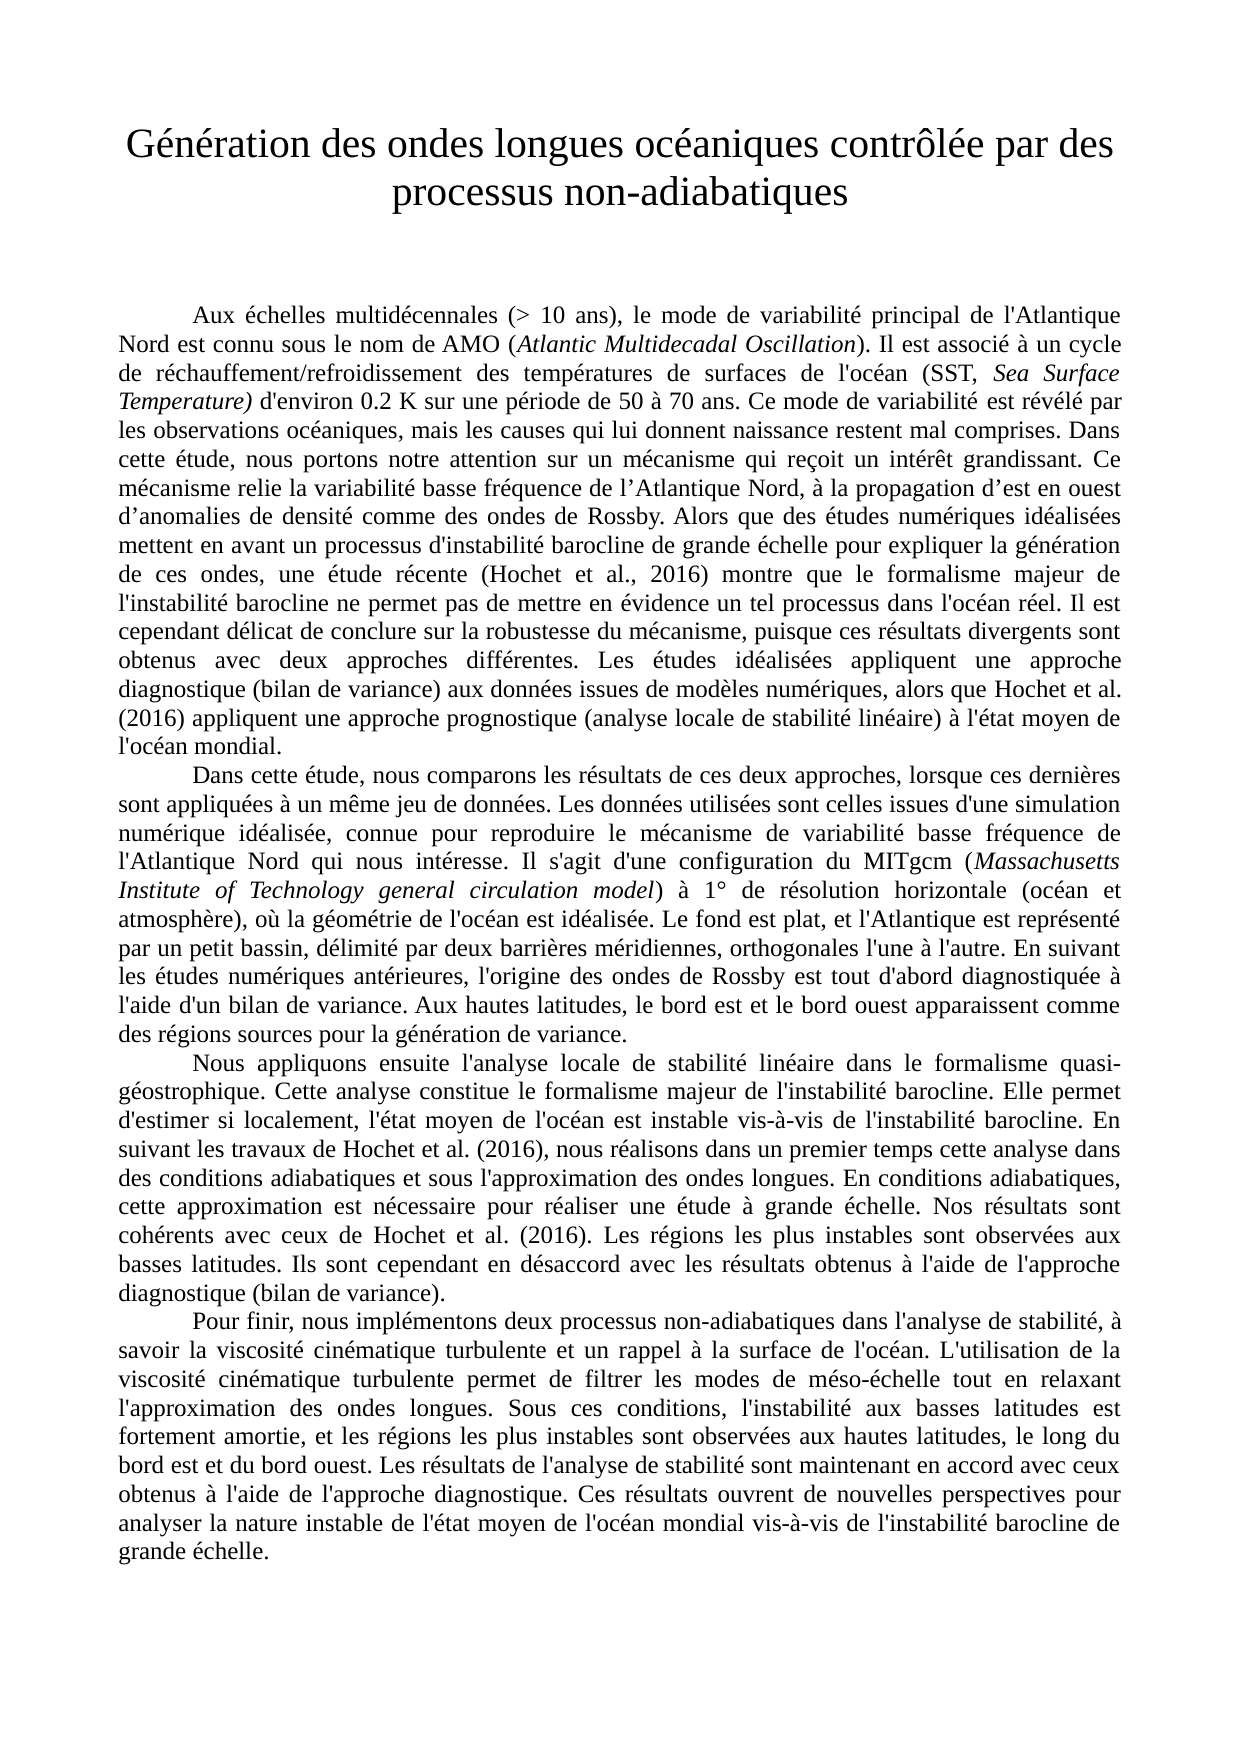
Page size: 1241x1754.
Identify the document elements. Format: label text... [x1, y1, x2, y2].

text Aux échelles multidécennales (> 10 ans), le mode de variabilité principal de l'Atlantique Nord est connu sous le nom de AMO (Atlantic Multidecadal Oscillation). Il est associé à un cycle de réchauffement/refroidissement des températures de surfaces de l'océan (SST, Sea Surface Temperature) d'environ 0.2 K sur une période de 50 à 70 ans. Ce mode de variabilité est révélé par les observations océaniques, mais les causes qui lui donnent naissance restent mal comprises. Dans cette étude, nous portons notre attention sur un mécanisme qui reçoit un intérêt grandissant. Ce mécanisme relie la variabilité basse fréquence de l’Atlantique Nord, à la propagation d’est en ouest d’anomalies de densité comme des ondes de Rossby. Alors que des études numériques idéalisées mettent en avant un processus d'instabilité barocline de grande échelle pour expliquer la génération de ces ondes, une étude récente (Hochet et al., 2016) montre que le formalisme majeur de l'instabilité barocline ne permet pas de mettre en évidence un tel processus dans l'océan réel. Il est cependant délicat de conclure sur la robustesse du mécanisme, puisque ces résultats divergents sont obtenus avec deux approches différentes. Les études idéalisées appliquent une approche diagnostique (bilan de variance) aux données issues de modèles numériques, alors que Hochet et al. (2016) appliquent une approche prognostique (analyse locale de stabilité linéaire) à l'état moyen de l'océan mondial. [118, 300, 1122, 760]
text Pour finir, nous implémentons deux processus non-adiabatiques dans l'analyse de stabilité, à savoir la viscosité cinématique turbulente et un rappel à la surface de l'océan. L'utilisation de la viscosité cinématique turbulente permet de filtrer les modes de méso-échelle tout en relaxant l'approximation des ondes longues. Sous ces conditions, l'instabilité aux basses latitudes est fortement amortie, et les régions les plus instables sont observées aux hautes latitudes, le long du bord est et du bord ouest. Les résultats de l'analyse de stabilité sont maintenant en accord avec ceux obtenus à l'aide de l'approche diagnostique. Ces résultats ouvrent de nouvelles perspectives pour analyser la nature instable de l'état moyen de l'océan mondial vis-à-vis de l'instabilité barocline de grande échelle. [118, 1306, 1122, 1565]
text Nous appliquons ensuite l'analyse locale de stabilité linéaire dans le formalisme quasi-géostrophique. Cette analyse constitue le formalisme majeur de l'instabilité barocline. Elle permet d'estimer si localement, l'état moyen de l'océan est instable vis-à-vis de l'instabilité barocline. En suivant les travaux de Hochet et al. (2016), nous réalisons dans un premier temps cette analyse dans des conditions adiabatiques et sous l'approximation des ondes longues. En conditions adiabatiques, cette approximation est nécessaire pour réaliser une étude à grande échelle. Nos résultats sont cohérents avec ceux de Hochet et al. (2016). Les régions les plus instables sont observées aux basses latitudes. Ils sont cependant en désaccord avec les résultats obtenus à l'aide de l'approche diagnostique (bilan de variance). [118, 1048, 1122, 1306]
text Dans cette étude, nous comparons les résultats de ces deux approches, lorsque ces dernières sont appliquées à un même jeu de données. Les données utilisées sont celles issues d'une simulation numérique idéalisée, connue pour reproduire le mécanisme de variabilité basse fréquence de l'Atlantique Nord qui nous intéresse. Il s'agit d'une configuration du MITgcm (Massachusetts Institute of Technology general circulation model) à 1° de résolution horizontale (océan et atmosphère), où la géométrie de l'océan est idéalisée. Le fond est plat, et l'Atlantique est représenté par un petit bassin, délimité par deux barrières méridiennes, orthogonales l'une à l'autre. En suivant les études numériques antérieures, l'origine des ondes de Rossby est tout d'abord diagnostiquée à l'aide d'un bilan de variance. Aux hautes latitudes, le bord est et le bord ouest apparaissent comme des régions sources pour la génération de variance. [118, 760, 1122, 1048]
text Génération des ondes longues océaniques contrôlée par des processus non-adiabatiques [118, 118, 1122, 214]
